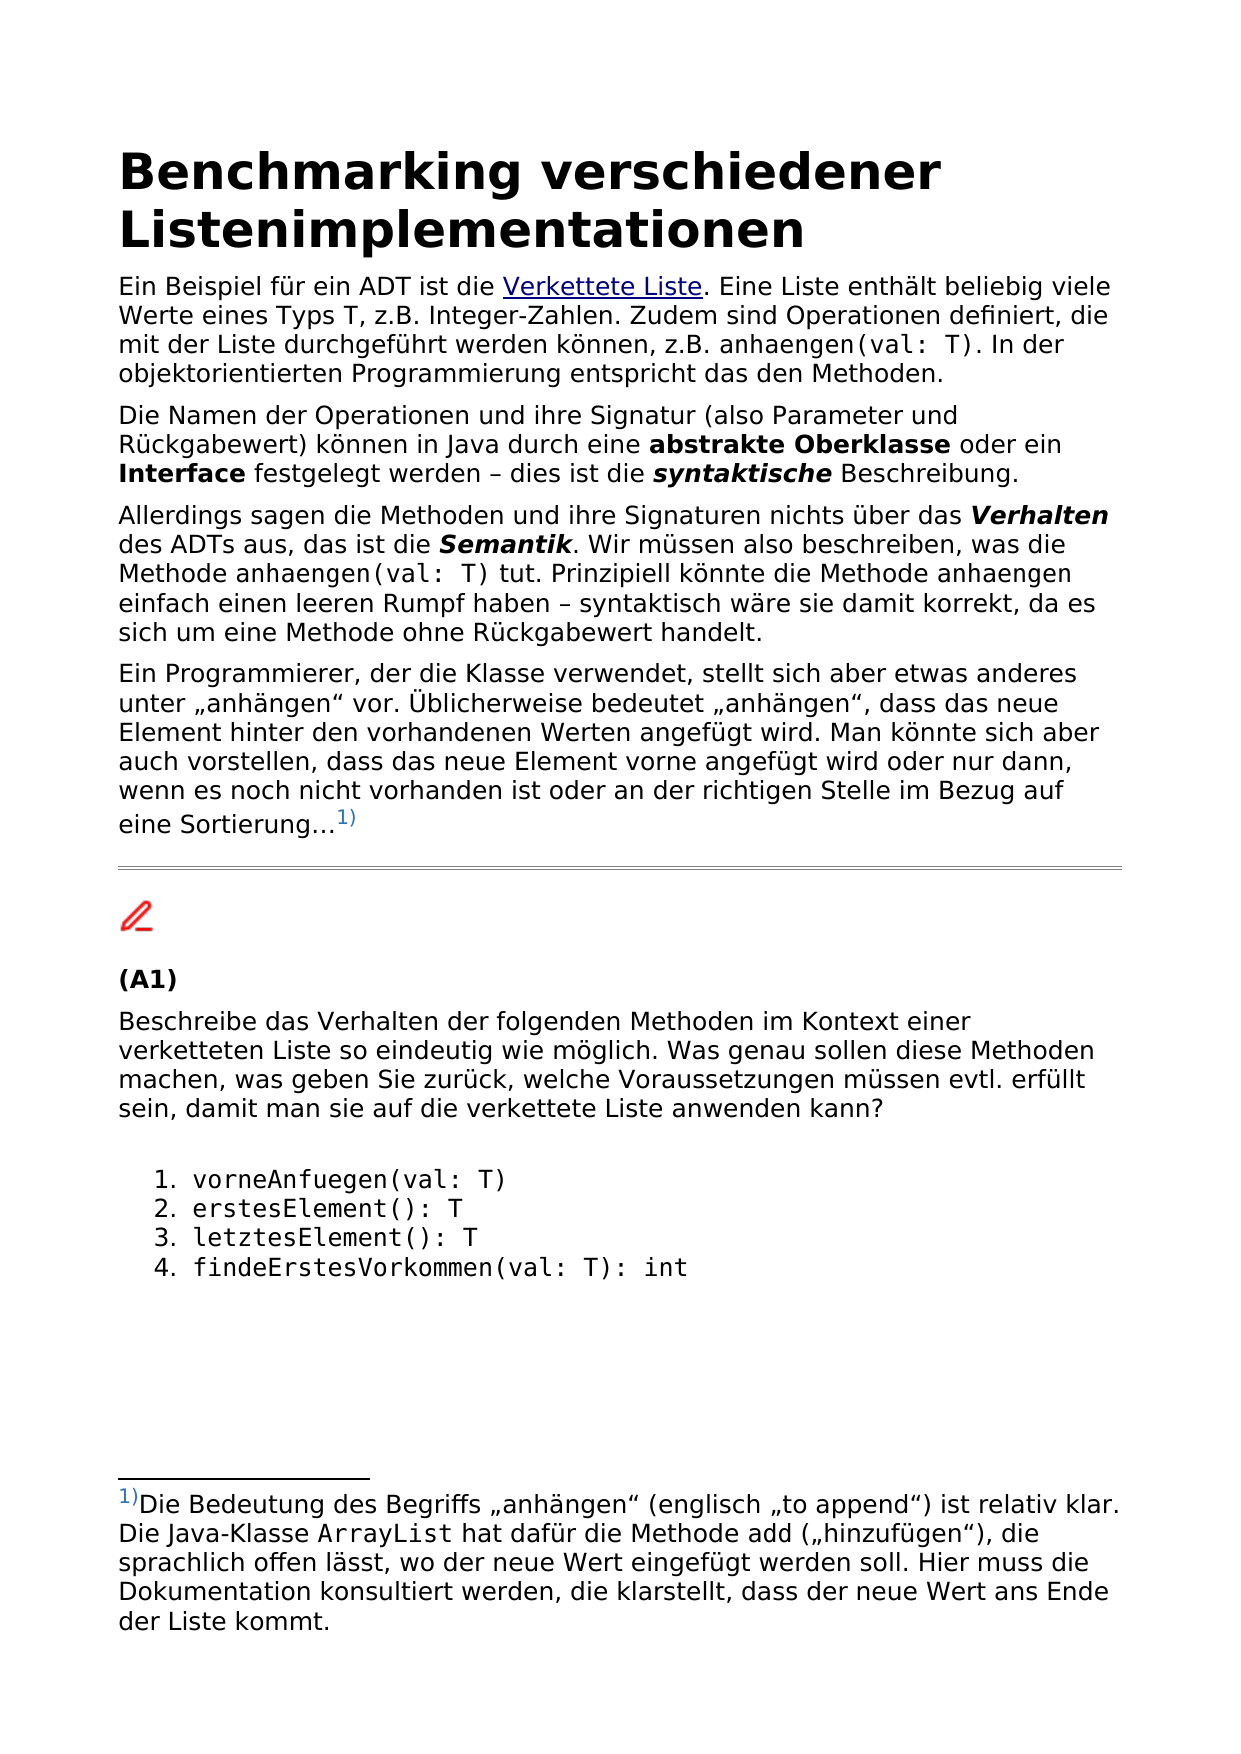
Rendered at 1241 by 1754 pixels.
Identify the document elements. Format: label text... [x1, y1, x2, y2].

subtitle Benchmarking verschiedener Listenimplementationen [118, 143, 1122, 259]
list findeErstesVorkommen(val: T): int [177, 1253, 1122, 1282]
text Beschreibe das Verhalten der folgenden Methoden im Kontext einer verketteten Liste so eindeutig wie möglich. Was genau sollen diese Methoden machen, was geben Sie zurück, welche Voraussetzungen müssen evtl. erfüllt sein, damit man sie auf die verkettete Liste anwenden kann? [118, 1007, 1122, 1123]
list letztesElement(): T [177, 1224, 1122, 1253]
text Die Bedeutung des Begriffs „anhängen“ (englisch „to append“) ist relativ klar. Die Java-Klasse ArrayList hat dafür die Methode add („hinzufügen“), die sprachlich offen lässt, wo der neue Wert eingefügt werden soll. Hier muss die Dokumentation konsultiert werden, die klarstellt, dass der neue Wert ans Ende der Liste kommt. [118, 1485, 1122, 1636]
text Ein Beispiel für ein ADT ist die Verkettete Liste. Eine Liste enthält beliebig viele Werte eines Typs T, z.B. Integer-Zahlen. Zudem sind Operationen definiert, die mit der Liste durchgeführt werden können, z.B. anhaengen(val: T). In der objektorientierten Programmierung entspricht das den Methoden. [118, 272, 1122, 389]
text Ein Programmierer, der die Klasse verwendet, stellt sich aber etwas anderes unter „anhängen“ vor. Üblicherweise bedeutet „anhängen“, dass das neue Element hinter den vorhandenen Werten angefügt wird. Man könnte sich aber auch vorstellen, dass das neue Element vorne angefügt wird oder nur dann, wenn es noch nicht vorhanden ist oder an der richtigen Stelle im Bezug auf eine Sortierung… [118, 659, 1122, 839]
list vorneAnfuegen(val: T) [177, 1165, 1122, 1194]
list erstesElement(): T [177, 1194, 1122, 1224]
picture [118, 898, 156, 936]
text Die Namen der Operationen und ihre Signatur (also Parameter und Rückgabewert) können in Java durch eine abstrakte Oberklasse oder ein Interface festgelegt werden – dies ist die syntaktische Beschreibung. [118, 401, 1122, 489]
text Allerdings sagen die Methoden und ihre Signaturen nichts über das Verhalten des ADTs aus, das ist die Semantik. Wir müssen also beschreiben, was die Methode anhaengen(val: T) tut. Prinzipiell könnte die Methode anhaengen einfach einen leeren Rumpf haben – syntaktisch wäre sie damit korrekt, da es sich um eine Methode ohne Rückgabewert handelt. [118, 501, 1122, 647]
subtitle (A1) [118, 965, 1122, 994]
